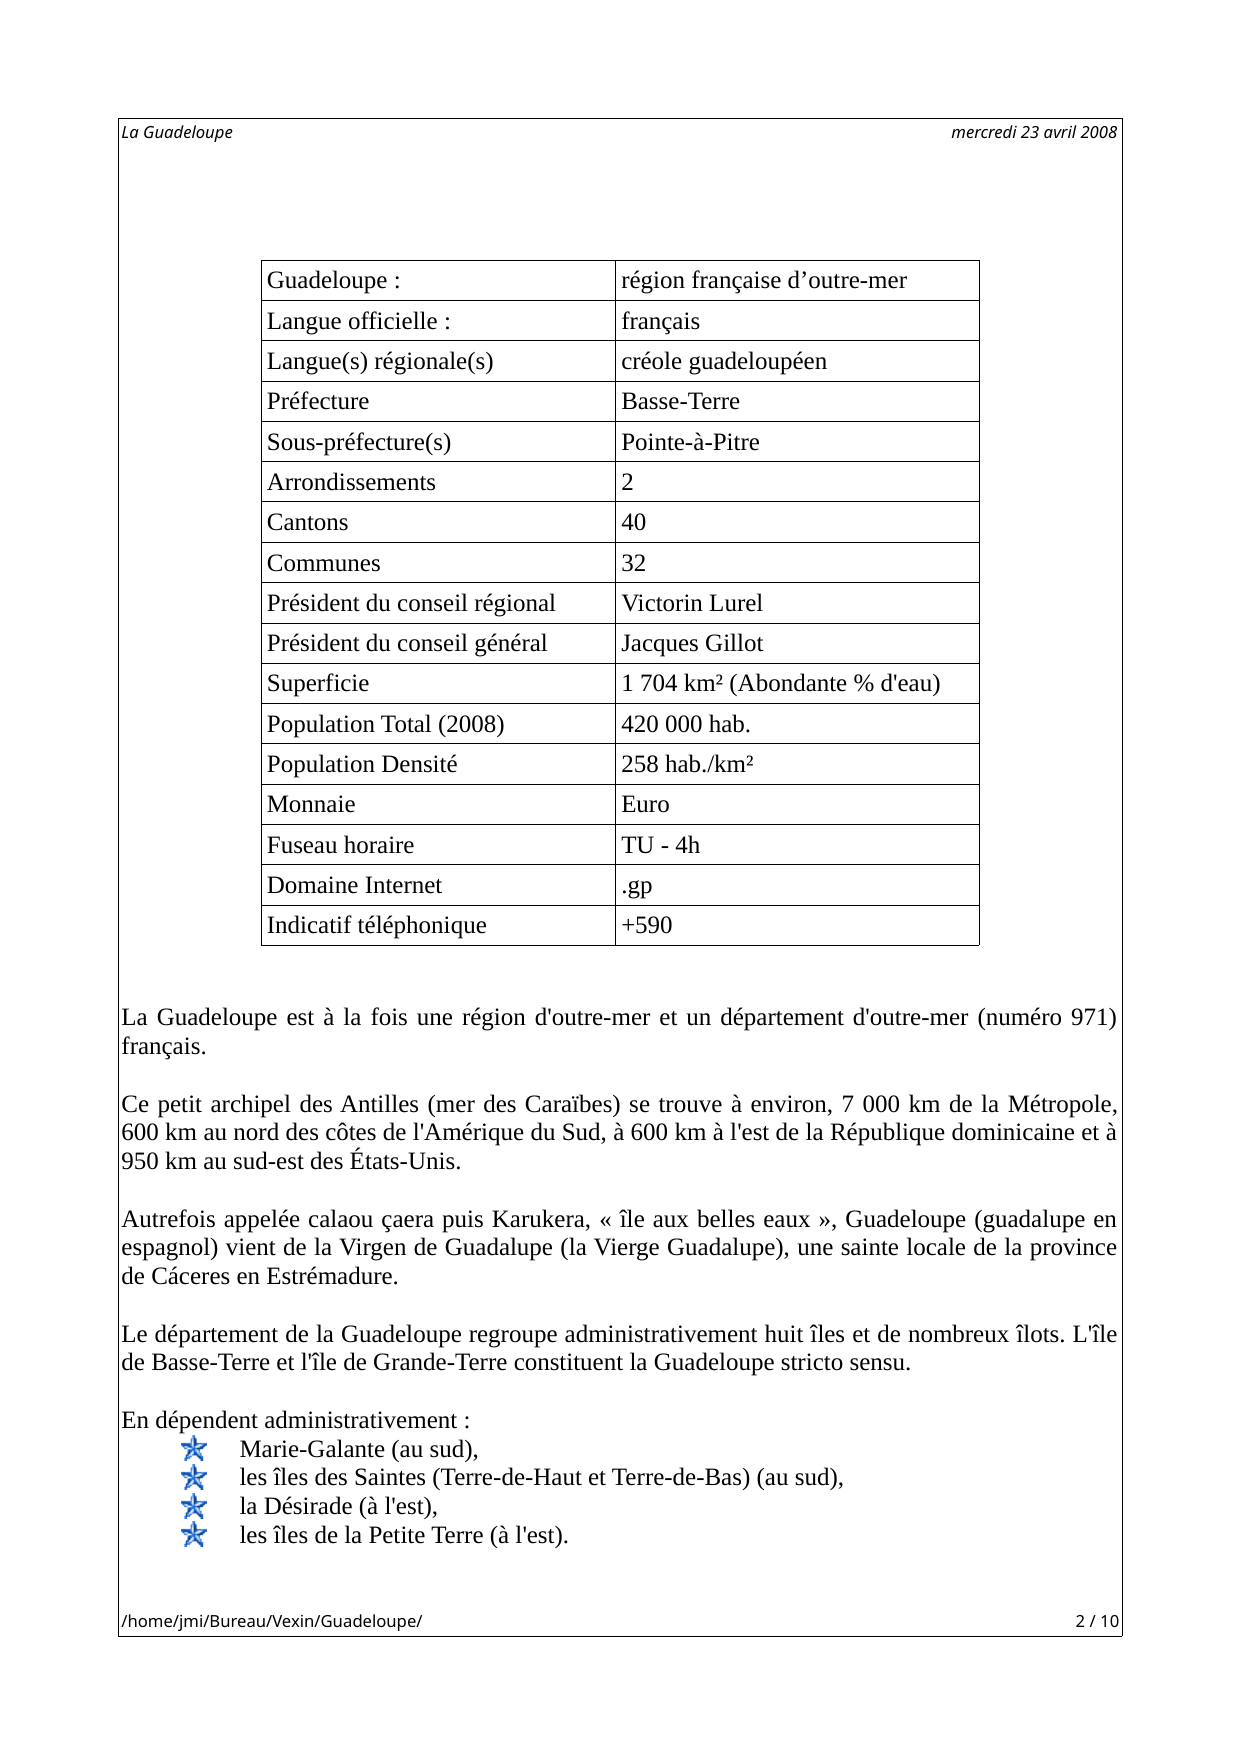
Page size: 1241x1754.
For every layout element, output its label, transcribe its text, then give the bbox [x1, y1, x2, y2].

table_cell Arrondissements [262, 462, 615, 501]
table_cell Domaine Internet [262, 865, 615, 904]
table_cell Victorin Lurel [616, 583, 979, 622]
text En dépendent administrativement : [121, 1405, 1119, 1434]
list Marie-Galante (au sud), [180, 1434, 1119, 1462]
table_cell 1 704 km² (Abondante % d'eau) [616, 664, 979, 703]
table_cell Langue officielle : [262, 301, 615, 340]
table_cell Population Densité [262, 744, 615, 784]
picture [181, 1435, 207, 1461]
table_cell Indicatif téléphonique [262, 906, 615, 945]
table_cell 2 [616, 462, 979, 501]
table_header Guadeloupe : [262, 261, 615, 300]
table_cell +590 [616, 906, 979, 945]
table_cell Communes [262, 543, 615, 582]
table_cell Population Total (2008) [262, 704, 615, 743]
table_cell .gp [616, 865, 979, 904]
table_cell Jacques Gillot [616, 624, 979, 663]
table_cell créole guadeloupéen [616, 341, 979, 381]
table_cell Langue(s) régionale(s) [262, 341, 615, 381]
table_cell Cantons [262, 502, 615, 542]
table_cell 420 000 hab. [616, 704, 979, 743]
table_cell Président du conseil régional [262, 583, 615, 622]
table_cell Président du conseil général [262, 624, 615, 663]
list les îles des Saintes (Terre-de-Haut et Terre-de-Bas) (au sud), [180, 1462, 1119, 1491]
table_cell Euro [616, 785, 979, 824]
text Le département de la Guadeloupe regroupe administrativement huit îles et de nombreux îlots. L'île de Basse-Terre et l'île de Grande-Terre constituent la Guadeloupe stricto sensu. [121, 1319, 1119, 1376]
table_cell Superficie [262, 664, 615, 703]
text Ce petit archipel des Antilles (mer des Caraïbes) se trouve à environ, 7 000 km de la Métropole, 600 km au nord des côtes de l'Amérique du Sud, à 600 km à l'est de la République dominicaine et à 950 km au sud-est des États-Unis. [121, 1089, 1119, 1175]
table_cell Fuseau horaire [262, 825, 615, 864]
table_cell TU - 4h [616, 825, 979, 864]
text Autrefois appelée calaou çaera puis Karukera, « île aux belles eaux », Guadeloupe (guadalupe en espagnol) vient de la Virgen de Guadalupe (la Vierge Guadalupe), une sainte locale de la province de Cáceres en Estrémadure. [121, 1204, 1119, 1290]
list la Désirade (à l'est), [180, 1491, 1119, 1520]
picture [181, 1493, 207, 1519]
table_cell Sous-préfecture(s) [262, 422, 615, 461]
table_cell 258 hab./km² [616, 744, 979, 784]
table_header région française d’outre-mer [616, 261, 979, 300]
table_cell Préfecture [262, 382, 615, 421]
table_cell 40 [616, 502, 979, 542]
table_cell 32 [616, 543, 979, 582]
table_cell Pointe-à-Pitre [616, 422, 979, 461]
picture [181, 1521, 207, 1547]
table_cell Monnaie [262, 785, 615, 824]
list les îles de la Petite Terre (à l'est). [180, 1520, 1119, 1549]
text La Guadeloupe est à la fois une région d'outre-mer et un département d'outre-mer (numéro 971) français. [121, 1002, 1119, 1060]
table_cell Basse-Terre [616, 382, 979, 421]
table_cell français [616, 301, 979, 340]
picture [181, 1464, 207, 1490]
